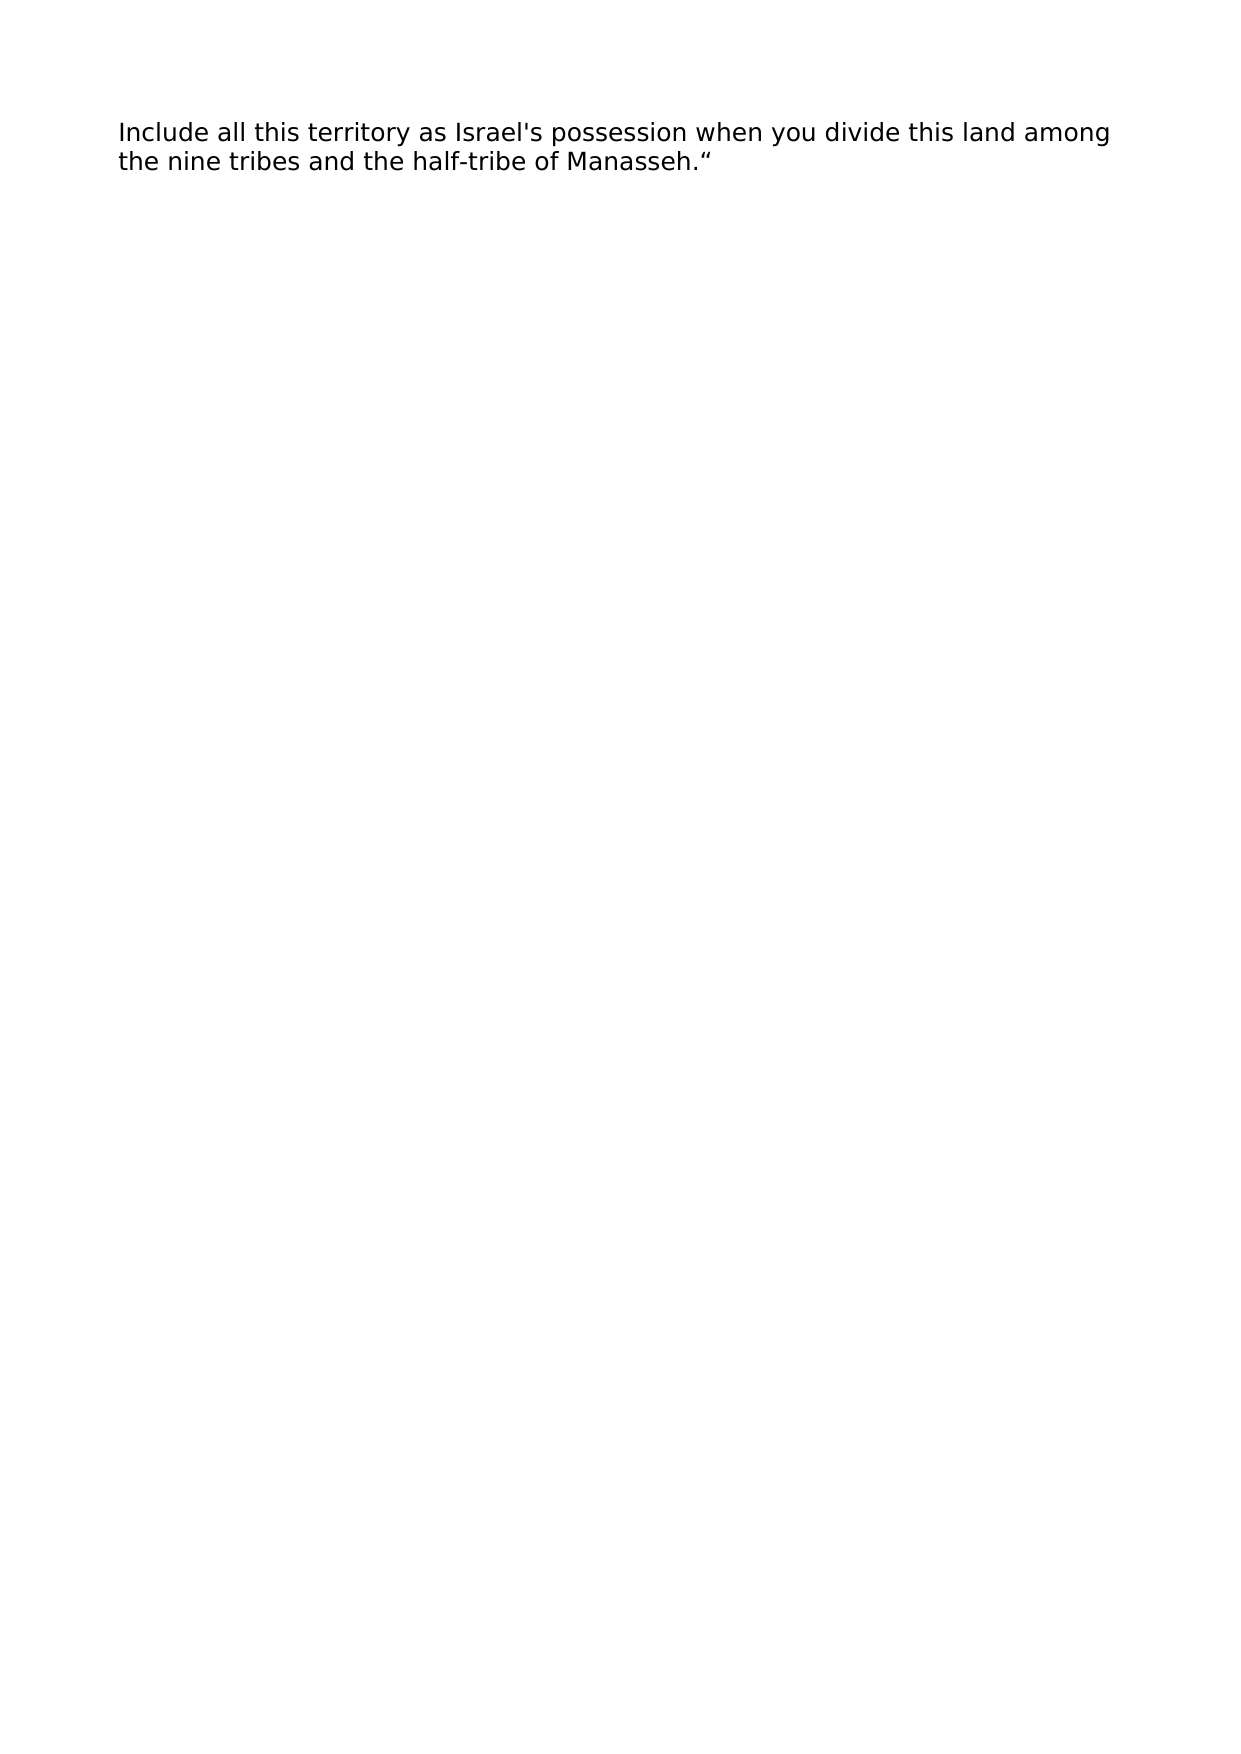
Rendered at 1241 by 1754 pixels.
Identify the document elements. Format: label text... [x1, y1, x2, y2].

text Include all this territory as Israel's possession when you divide this land among the nine tribes and the half-tribe of Manasseh.“ [118, 118, 1122, 176]
